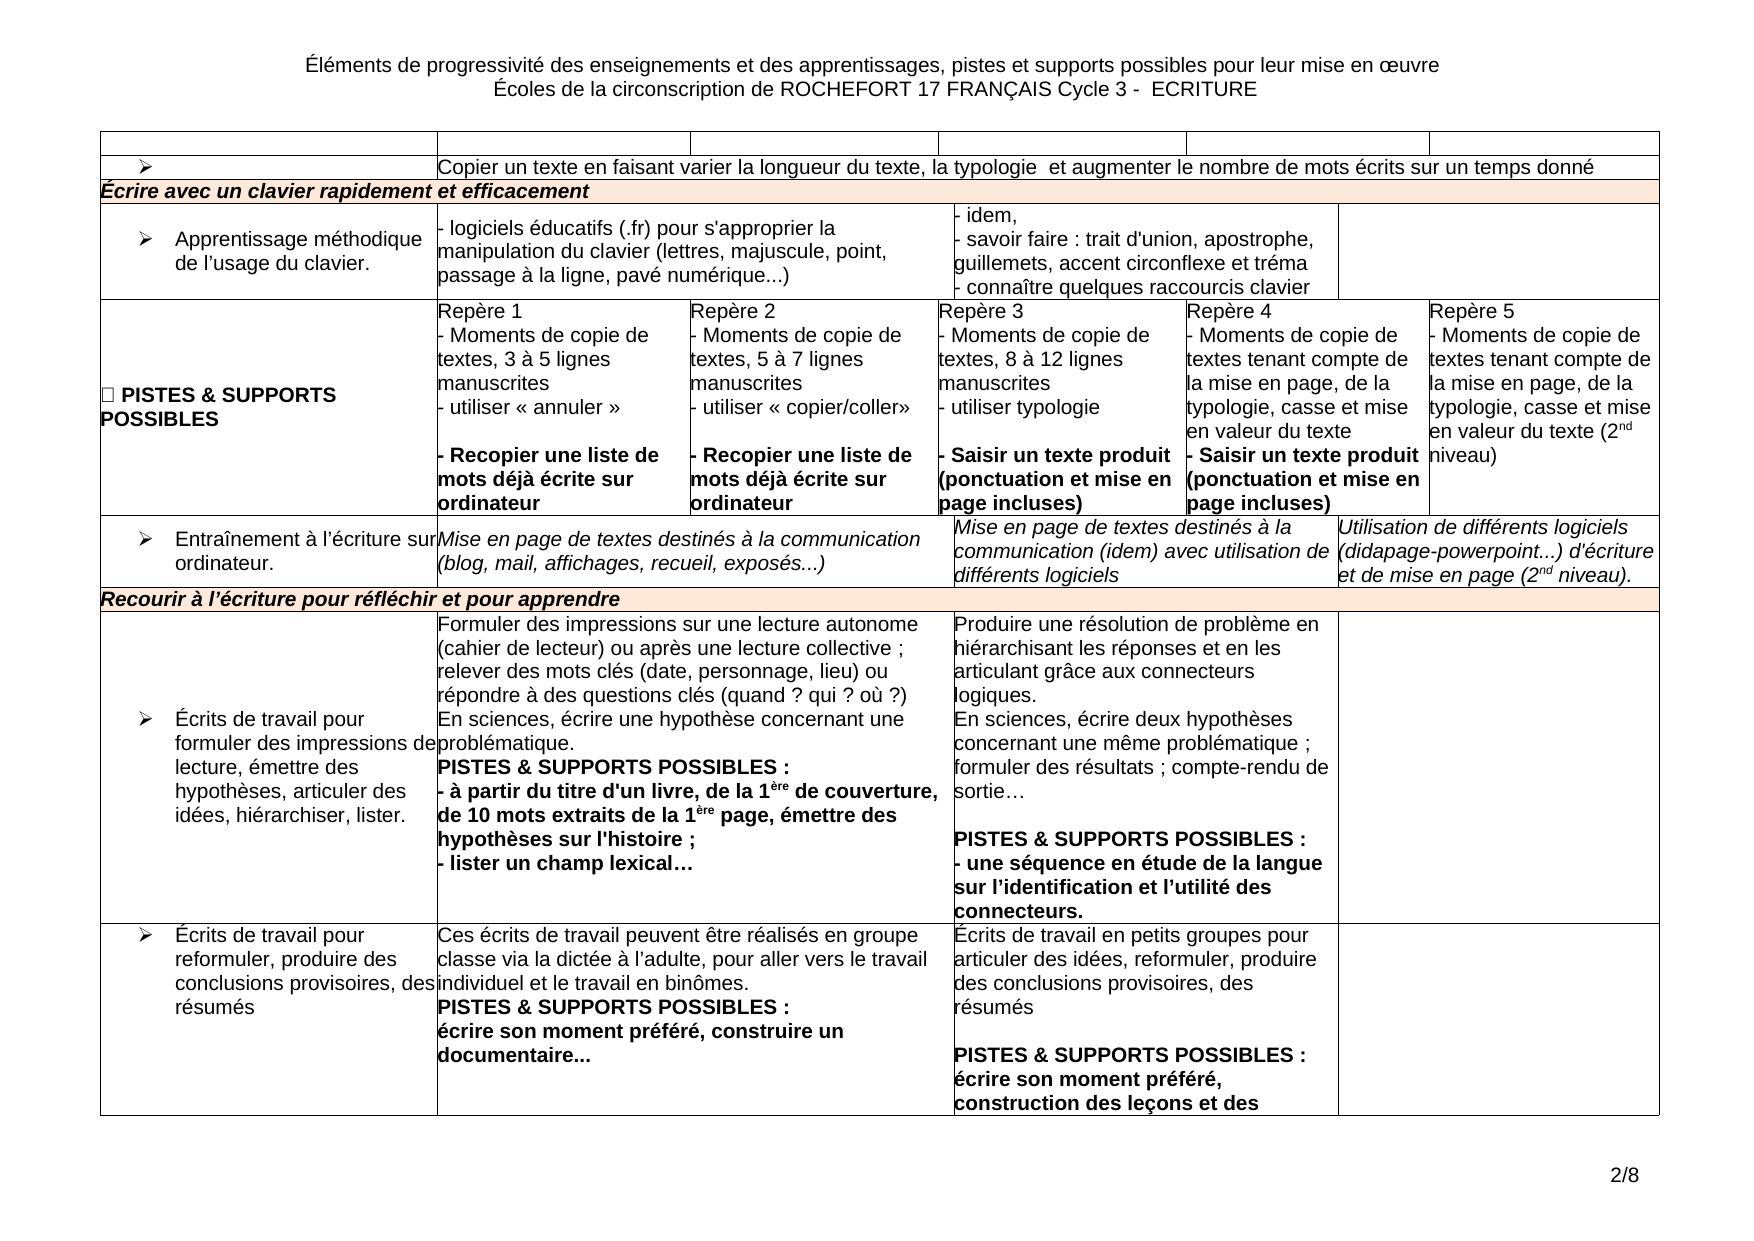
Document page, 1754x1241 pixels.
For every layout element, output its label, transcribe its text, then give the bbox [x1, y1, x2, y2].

table_cell [691, 132, 938, 155]
table_cell Écrits de travail pour reformuler, produire des conclusions provisoires, des résumés [101, 924, 437, 1115]
table_cell Entraînement à l’écriture sur ordinateur. [101, 516, 437, 587]
table_cell [1339, 204, 1659, 299]
table_cell Apprentissage méthodique de l’usage du clavier. [101, 204, 437, 299]
table_cell Repère 4 - Moments de copie de textes tenant compte de la mise en page, de la typologie, casse et mise en valeur du texte - Saisir un texte produit (ponctuation et mise en page incluses) [1187, 300, 1429, 515]
table_cell [438, 132, 690, 155]
table_cell Écrits de travail pour formuler des impressions de lecture, émettre des hypothèses, articuler des idées, hiérarchiser, lister. [101, 612, 437, 923]
table_cell Utilisation de différents logiciels (didapage-powerpoint...) d'écriture et de mise en page (2nd niveau). [1339, 516, 1659, 587]
table_cell [1187, 132, 1429, 155]
table_cell Ces écrits de travail peuvent être réalisés en groupe classe via la dictée à l’adulte, pour aller vers le travail individuel et le travail en binômes. PISTES & SUPPORTS POSSIBLES : écrire son moment préféré, construire un documentaire... [438, 924, 954, 1115]
table_cell - idem, - savoir faire : trait d'union, apostrophe, guillemets, accent circonflexe et tréma - connaître quelques raccourcis clavier [955, 204, 1338, 299]
table_cell Recourir à l’écriture pour réfléchir et pour apprendre [101, 588, 1659, 611]
table_cell [939, 132, 1186, 155]
table_cell Copier un texte en faisant varier la longueur du texte, la typologie et augmenter le nombre de mots écrits sur un temps donné [438, 156, 1659, 179]
table_cell [101, 132, 437, 155]
table_cell Écrire avec un clavier rapidement et efficacement [101, 180, 1659, 203]
table_cell [101, 156, 437, 179]
table_cell  PISTES & SUPPORTS POSSIBLES [101, 300, 437, 515]
table_cell [1339, 612, 1659, 923]
table_cell [1339, 924, 1659, 1115]
table_cell Produire une résolution de problème en hiérarchisant les réponses et en les articulant grâce aux connecteurs logiques. En sciences, écrire deux hypothèses concernant une même problématique ; formuler des résultats ; compte-rendu de sortie… PISTES & SUPPORTS POSSIBLES : - une séquence en étude de la langue sur l’identification et l’utilité des connecteurs. [955, 612, 1338, 923]
table_cell Mise en page de textes destinés à la communication (idem) avec utilisation de différents logiciels [955, 516, 1338, 587]
table_cell Formuler des impressions sur une lecture autonome (cahier de lecteur) ou après une lecture collective ; relever des mots clés (date, personnage, lieu) ou répondre à des questions clés (quand ? qui ? où ?) En sciences, écrire une hypothèse concernant une problématique. PISTES & SUPPORTS POSSIBLES : - à partir du titre d'un livre, de la 1ère de couverture, de 10 mots extraits de la 1ère page, émettre des hypothèses sur l'histoire ; - lister un champ lexical… [438, 612, 954, 923]
table_cell - logiciels éducatifs (.fr) pour s'approprier la manipulation du clavier (lettres, majuscule, point, passage à la ligne, pavé numérique...) [438, 204, 954, 299]
table_cell Repère 5 - Moments de copie de textes tenant compte de la mise en page, de la typologie, casse et mise en valeur du texte (2nd niveau) [1430, 300, 1659, 515]
table_cell Repère 1 - Moments de copie de textes, 3 à 5 lignes manuscrites - utiliser « annuler » - Recopier une liste de mots déjà écrite sur ordinateur [438, 300, 690, 515]
table_cell Repère 3 - Moments de copie de textes, 8 à 12 lignes manuscrites - utiliser typologie - Saisir un texte produit (ponctuation et mise en page incluses) [939, 300, 1186, 515]
table_cell Mise en page de textes destinés à la communication (blog, mail, affichages, recueil, exposés...) [438, 516, 954, 587]
table_cell Repère 2 - Moments de copie de textes, 5 à 7 lignes manuscrites - utiliser « copier/coller» - Recopier une liste de mots déjà écrite sur ordinateur [691, 300, 938, 515]
table_cell [1430, 132, 1659, 155]
table_cell Écrits de travail en petits groupes pour articuler des idées, reformuler, produire des conclusions provisoires, des résumés PISTES & SUPPORTS POSSIBLES : écrire son moment préféré, construction des leçons et des [955, 924, 1338, 1115]
